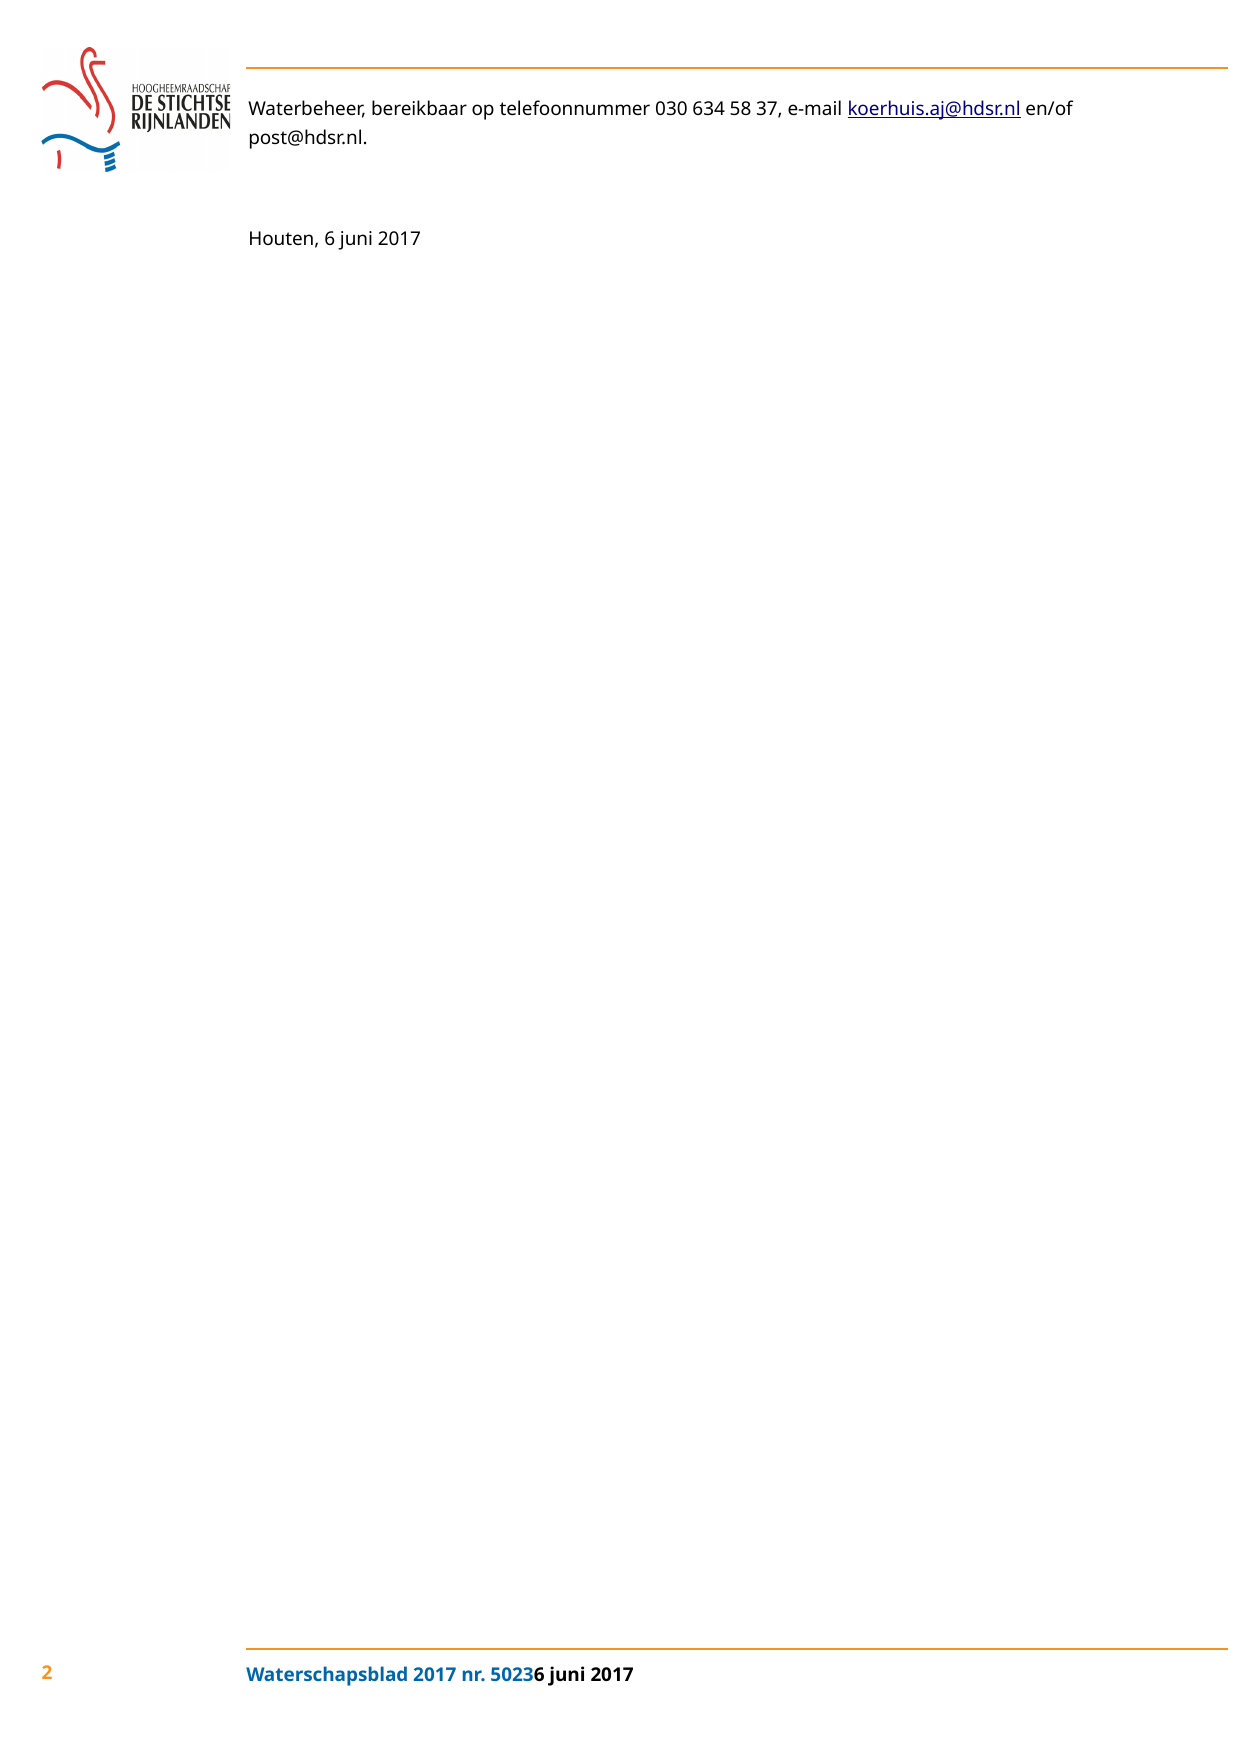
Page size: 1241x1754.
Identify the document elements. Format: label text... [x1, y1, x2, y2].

text Waterbeheer, bereikbaar op telefoonnummer 030 634 58 37, e-mail koerhuis.aj@hdsr.nl en/of post@hdsr.nl. [248, 95, 1152, 150]
picture [41, 47, 231, 172]
text Houten, 6 juni 2017 [248, 225, 1152, 251]
